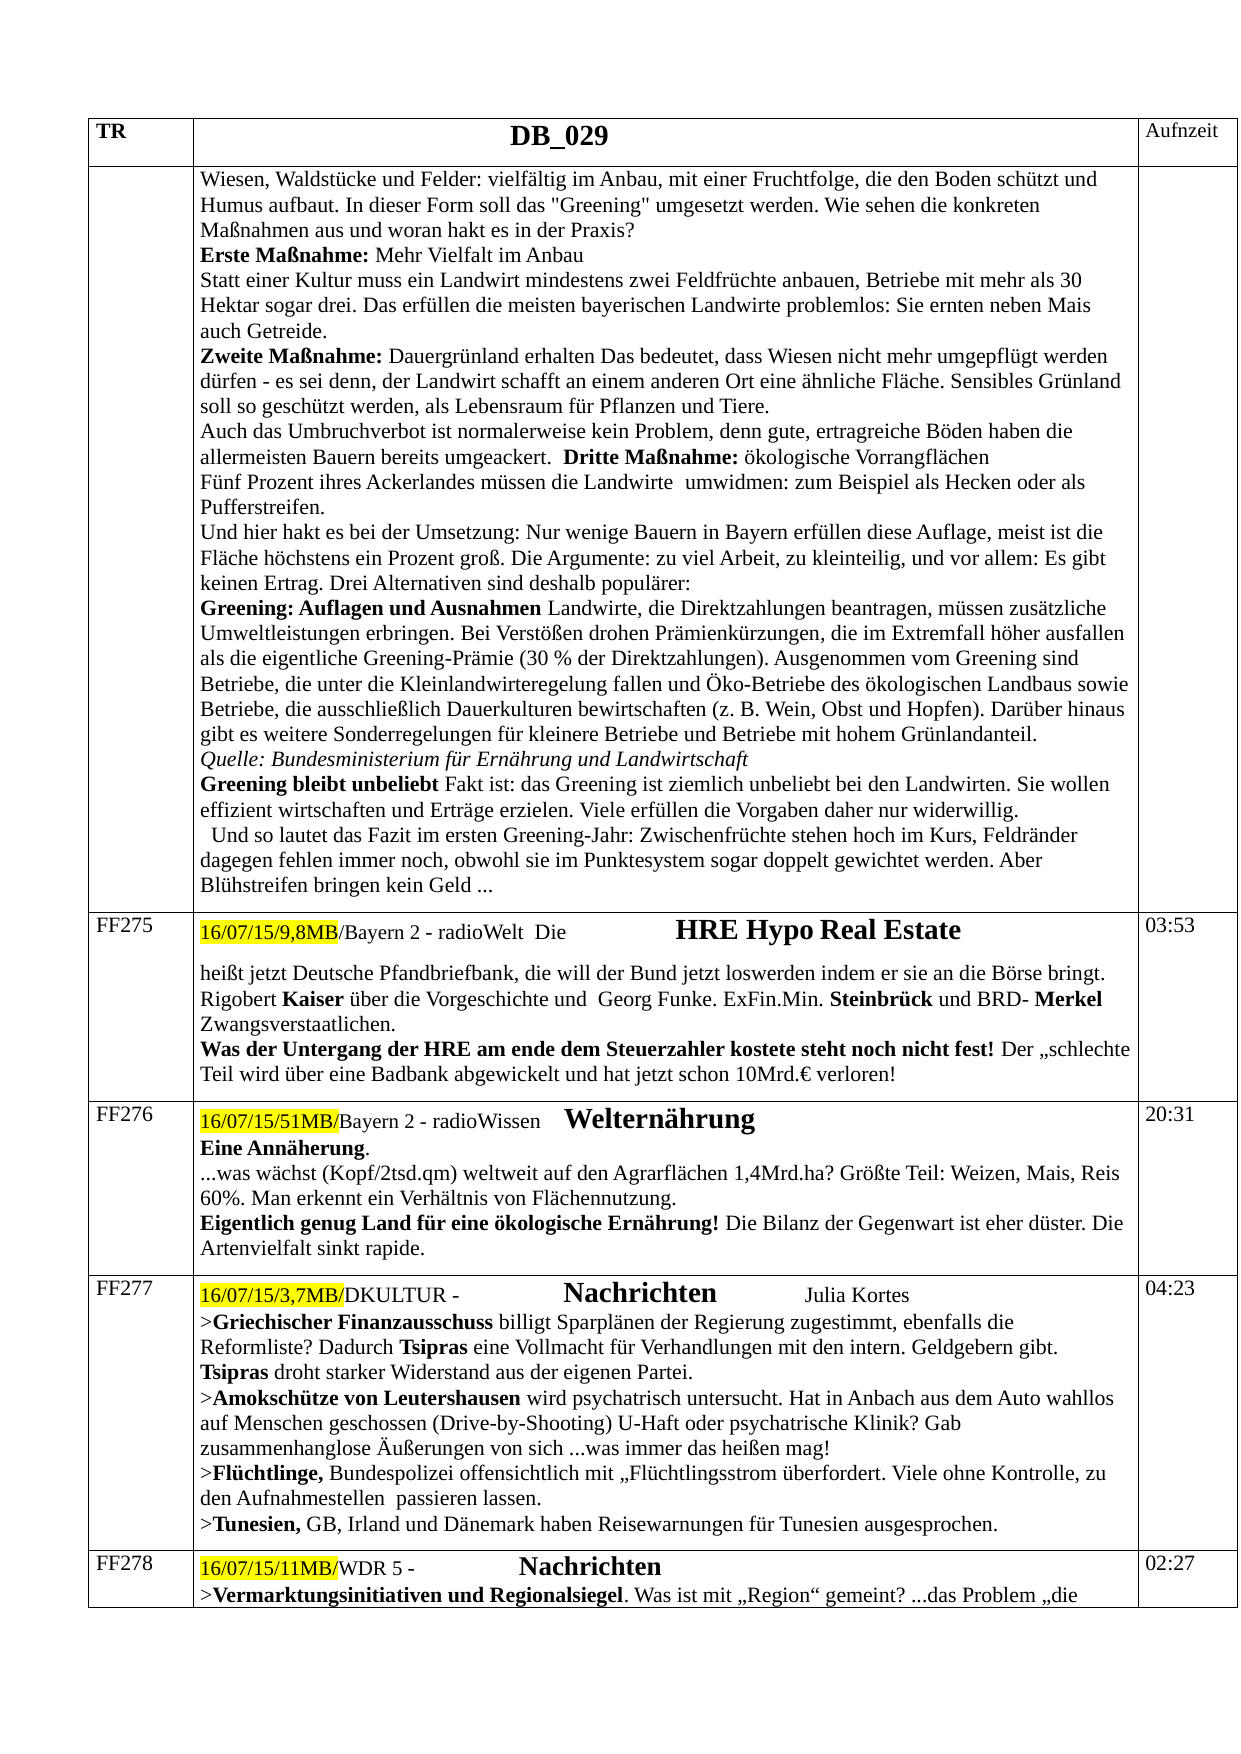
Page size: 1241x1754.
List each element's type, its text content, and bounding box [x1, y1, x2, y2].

table_header TR [89, 119, 193, 166]
table_cell 16/07/15/9,8MB/Bayern 2 - radioWelt Die HRE Hypo Real Estate heißt jetzt Deutsche Pfandbriefbank, die will der Bund jetzt loswerden indem er sie an die Börse bringt. Rigobert Kaiser über die Vorgeschichte und Georg Funke. ExFin.Min. Steinbrück und BRD- Merkel Zwangsverstaatlichen. Was der Untergang der HRE am ende dem Steuerzahler kostete steht noch nicht fest! Der „schlechte Teil wird über eine Badbank abgewickelt und hat jetzt schon 10Mrd.€ verloren! [194, 913, 1138, 1101]
table_cell 03:53 [1139, 913, 1237, 1101]
table_header Aufnzeit [1139, 119, 1237, 166]
table_cell 16/07/15/11MB/WDR 5 - Nachrichten >Vermarktungsinitiativen und Regionalsiegel. Was ist mit „Region“ gemeint? ...das Problem „die [194, 1551, 1138, 1607]
table_cell FF276 [89, 1102, 193, 1275]
table_cell [89, 167, 193, 912]
table_cell 16/07/15/51MB/Bayern 2 - radioWissen Welternährung Eine Annäherung. ...was wächst (Kopf/2tsd.qm) weltweit auf den Agrarflächen 1,4Mrd.ha? Größte Teil: Weizen, Mais, Reis 60%. Man erkennt ein Verhältnis von Flächennutzung. Eigentlich genug Land für eine ökologische Ernährung! Die Bilanz der Gegenwart ist eher düster. Die Artenvielfalt sinkt rapide. [194, 1102, 1138, 1275]
table_header DB_029 [194, 119, 1138, 166]
table_cell [1139, 167, 1237, 912]
table_cell 20:31 [1139, 1102, 1237, 1275]
table_cell 02:27 [1139, 1551, 1237, 1607]
table_cell FF277 [89, 1276, 193, 1550]
table_cell Wiesen, Waldstücke und Felder: vielfältig im Anbau, mit einer Fruchtfolge, die den Boden schützt und Humus aufbaut. In dieser Form soll das "Greening" umgesetzt werden. Wie sehen die konkreten Maßnahmen aus und woran hakt es in der Praxis? Erste Maßnahme: Mehr Vielfalt im Anbau Statt einer Kultur muss ein Landwirt mindestens zwei Feldfrüchte anbauen, Betriebe mit mehr als 30 Hektar sogar drei. Das erfüllen die meisten bayerischen Landwirte problemlos: Sie ernten neben Mais auch Getreide. Zweite Maßnahme: Dauergrünland erhalten Das bedeutet, dass Wiesen nicht mehr umgepflügt werden dürfen - es sei denn, der Landwirt schafft an einem anderen Ort eine ähnliche Fläche. Sensibles Grünland soll so geschützt werden, als Lebensraum für Pflanzen und Tiere. Auch das Umbruchverbot ist normalerweise kein Problem, denn gute, ertragreiche Böden haben die allermeisten Bauern bereits umgeackert. Dritte Maßnahme: ökologische Vorrangflächen Fünf Prozent ihres Ackerlandes müssen die Landwirte umwidmen: zum Beispiel als Hecken oder als Pufferstreifen. Und hier hakt es bei der Umsetzung: Nur wenige Bauern in Bayern erfüllen diese Auflage, meist ist die Fläche höchstens ein Prozent groß. Die Argumente: zu viel Arbeit, zu kleinteilig, und vor allem: Es gibt keinen Ertrag. Drei Alternativen sind deshalb populärer: Greening: Auflagen und Ausnahmen Landwirte, die Direktzahlungen beantragen, müssen zusätzliche Umweltleistungen erbringen. Bei Verstößen drohen Prämienkürzungen, die im Extremfall höher ausfallen als die eigentliche Greening-Prämie (30 % der Direktzahlungen). Ausgenommen vom Greening sind Betriebe, die unter die Kleinlandwirteregelung fallen und Öko-Betriebe des ökologischen Landbaus sowie Betriebe, die ausschließlich Dauerkulturen bewirtschaften (z. B. Wein, Obst und Hopfen). Darüber hinaus gibt es weitere Sonderregelungen für kleinere Betriebe und Betriebe mit hohem Grünlandanteil. Quelle: Bundesministerium für Ernährung und Landwirtschaft Greening bleibt unbeliebt Fakt ist: das Greening ist ziemlich unbeliebt bei den Landwirten. Sie wollen effizient wirtschaften und Erträge erzielen. Viele erfüllen die Vorgaben daher nur widerwillig. Und so lautet das Fazit im ersten Greening-Jahr: Zwischenfrüchte stehen hoch im Kurs, Feldränder dagegen fehlen immer noch, obwohl sie im Punktesystem sogar doppelt gewichtet werden. Aber Blühstreifen bringen kein Geld ... [194, 167, 1138, 912]
table_cell 16/07/15/3,7MB/DKULTUR - Nachrichten Julia Kortes >Griechischer Finanzausschuss billigt Sparplänen der Regierung zugestimmt, ebenfalls die Reformliste? Dadurch Tsipras eine Vollmacht für Verhandlungen mit den intern. Geldgebern gibt. Tsipras droht starker Widerstand aus der eigenen Partei. >Amokschütze von Leutershausen wird psychatrisch untersucht. Hat in Anbach aus dem Auto wahllos auf Menschen geschossen (Drive-by-Shooting) U-Haft oder psychatrische Klinik? Gab zusammenhanglose Äußerungen von sich ...was immer das heißen mag! >Flüchtlinge, Bundespolizei offensichtlich mit „Flüchtlingsstrom überfordert. Viele ohne Kontrolle, zu den Aufnahmestellen passieren lassen. >Tunesien, GB, Irland und Dänemark haben Reisewarnungen für Tunesien ausgesprochen. [194, 1276, 1138, 1550]
table_cell FF278 [89, 1551, 193, 1607]
table_cell FF275 [89, 913, 193, 1101]
table_cell 04:23 [1139, 1276, 1237, 1550]
